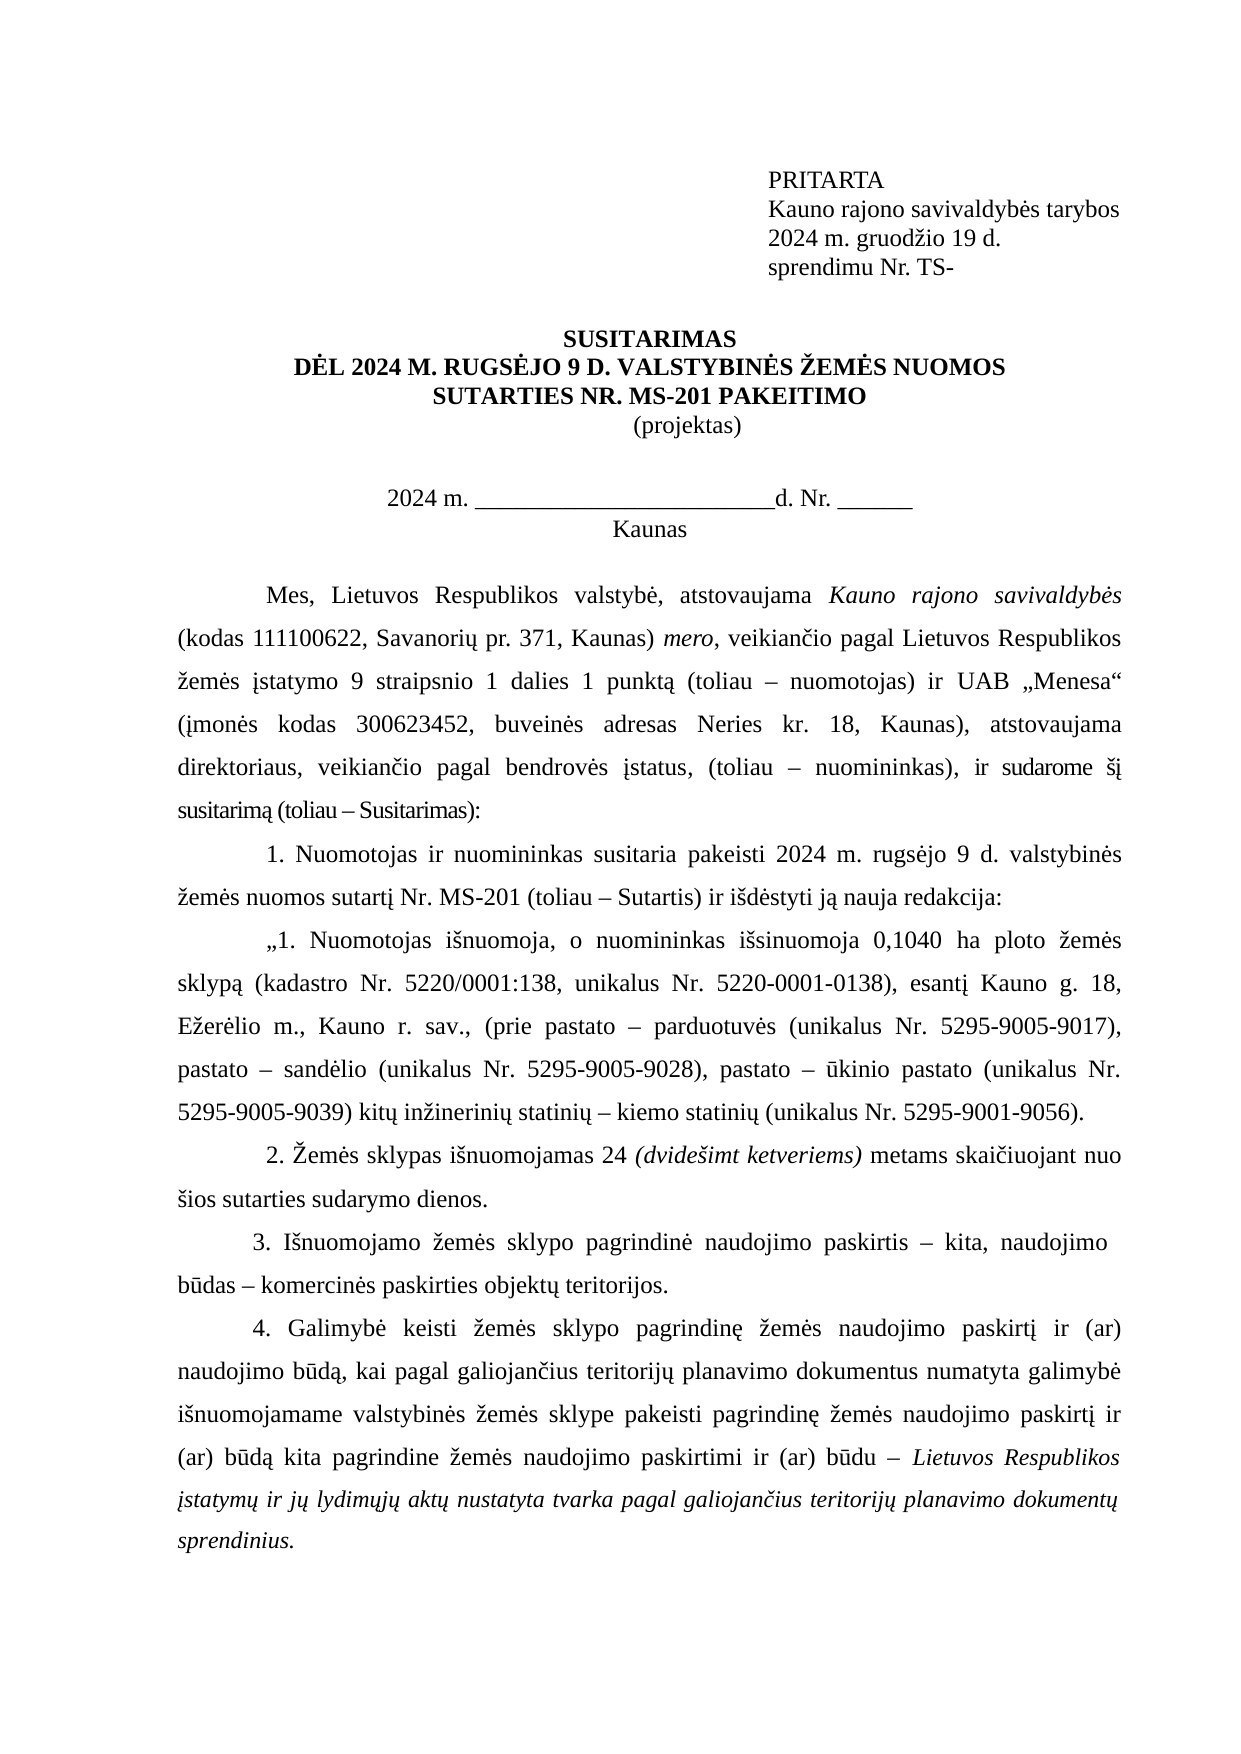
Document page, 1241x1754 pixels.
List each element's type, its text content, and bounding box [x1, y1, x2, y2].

text Kaunas [177, 514, 1122, 543]
text PRITARTA [768, 166, 1122, 194]
text DĖL 2024 M. RUGSĖJO 9 D. VALSTYBINĖS ŽEMĖS NUOMOS [177, 352, 1122, 381]
text Kauno rajono savivaldybės tarybos [768, 194, 1122, 223]
text SUTARTIES NR. MS-201 PAKEITIMO [177, 381, 1122, 410]
text 3. Išnuomojamo žemės sklypo pagrindinė naudojimo paskirtis – kita, naudojimo būdas – komercinės paskirties objektų teritorijos. [177, 1227, 1121, 1299]
text 2024 m. gruodžio 19 d. [768, 223, 1122, 252]
subtitle SUSITARIMAS [177, 324, 1122, 352]
text 4. Galimybė keisti žemės sklypo pagrindinę žemės naudojimo paskirtį ir (ar) naudojimo būdą, kai pagal galiojančius teritorijų planavimo dokumentus numatyta galimybė išnuomojamame valstybinės žemės sklype pakeisti pagrindinę žemės naudojimo paskirtį ir (ar) būdą kita pagrindine žemės naudojimo paskirtimi ir (ar) būdu – Lietuvos Respublikos įstatymų ir jų lydimųjų aktų nustatyta tvarka pagal galiojančius teritorijų planavimo dokumentų sprendinius. [177, 1313, 1122, 1554]
text sprendimu Nr. TS- [768, 252, 1122, 281]
text 1. Nuomotojas ir nuomininkas susitaria pakeisti 2024 m. rugsėjo 9 d. valstybinės žemės nuomos sutartį Nr. MS-201 (toliau – Sutartis) ir išdėstyti ją nauja redakcija: [177, 839, 1122, 911]
text 2. Žemės sklypas išnuomojamas 24 (dvidešimt ketveriems) metams skaičiuojant nuo šios sutarties sudarymo dienos. [177, 1141, 1122, 1212]
text 2024 m. ________________________d. Nr. ______ [177, 483, 1122, 512]
text (projektas) [177, 410, 1122, 439]
text „1. Nuomotojas išnuomoja, o nuomininkas išsinuomoja 0,1040 ha ploto žemės sklypą (kadastro Nr. 5220/0001:138, unikalus Nr. 5220-0001-0138), esantį Kauno g. 18, Ežerėlio m., Kauno r. sav., (prie pastato – parduotuvės (unikalus Nr. 5295-9005-9017), pastato – sandėlio (unikalus Nr. 5295-9005-9028), pastato – ūkinio pastato (unikalus Nr. 5295-9005-9039) kitų inžinerinių statinių – kiemo statinių (unikalus Nr. 5295-9001-9056). [177, 925, 1122, 1126]
text Mes, Lietuvos Respublikos valstybė, atstovaujama Kauno rajono savivaldybės (kodas 111100622, Savanorių pr. 371, Kaunas) mero, veikiančio pagal Lietuvos Respublikos žemės įstatymo 9 straipsnio 1 dalies 1 punktą (toliau – nuomotojas) ir UAB „Menesa“ (įmonės kodas 300623452, buveinės adresas Neries kr. 18, Kaunas), atstovaujama direktoriaus, veikiančio pagal bendrovės įstatus, (toliau – nuomininkas), ir sudarome šį susitarimą (toliau – Susitarimas): [177, 580, 1122, 824]
